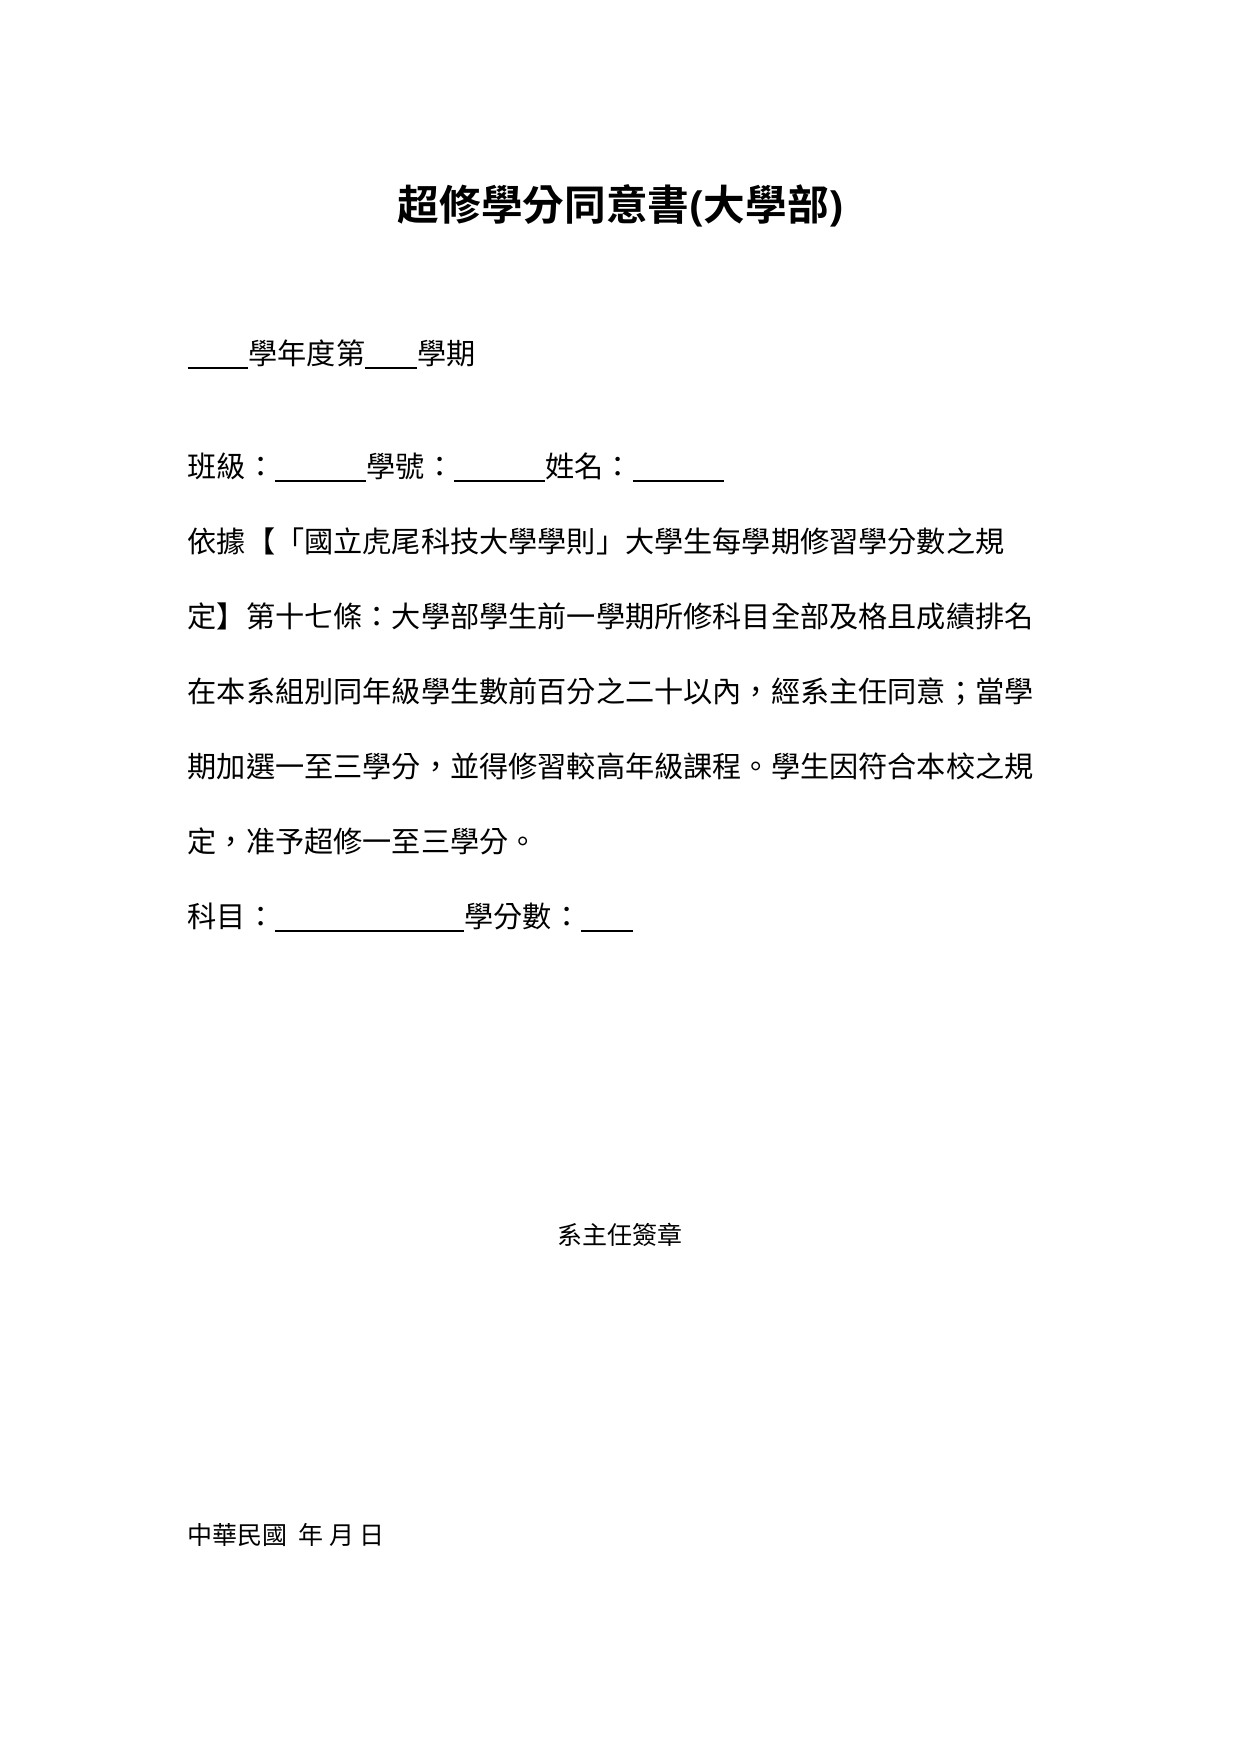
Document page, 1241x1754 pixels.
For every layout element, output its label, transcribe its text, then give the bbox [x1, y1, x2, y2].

text 學年度第 學期 [187, 314, 1053, 389]
text 依據【「國立虎尾科技大學學則」大學生每學期修習學分數之規定】第十七條：大學部學生前一學期所修科目全部及格且成績排名在本系組別同年級學生數前百分之二十以內，經系主任同意；當學期加選一至三學分，並得修習較高年級課程。學生因符合本校之規定，准予超修一至三學分。 [187, 502, 1053, 877]
text 系主任簽章 [187, 1214, 1053, 1252]
text 超修學分同意書(大學部) [187, 164, 1053, 239]
text 科目： 學分數： [187, 877, 1053, 952]
text 班級： 學號： 姓名： [187, 427, 1053, 502]
text 中華民國 年 月 日 [187, 1514, 1053, 1552]
